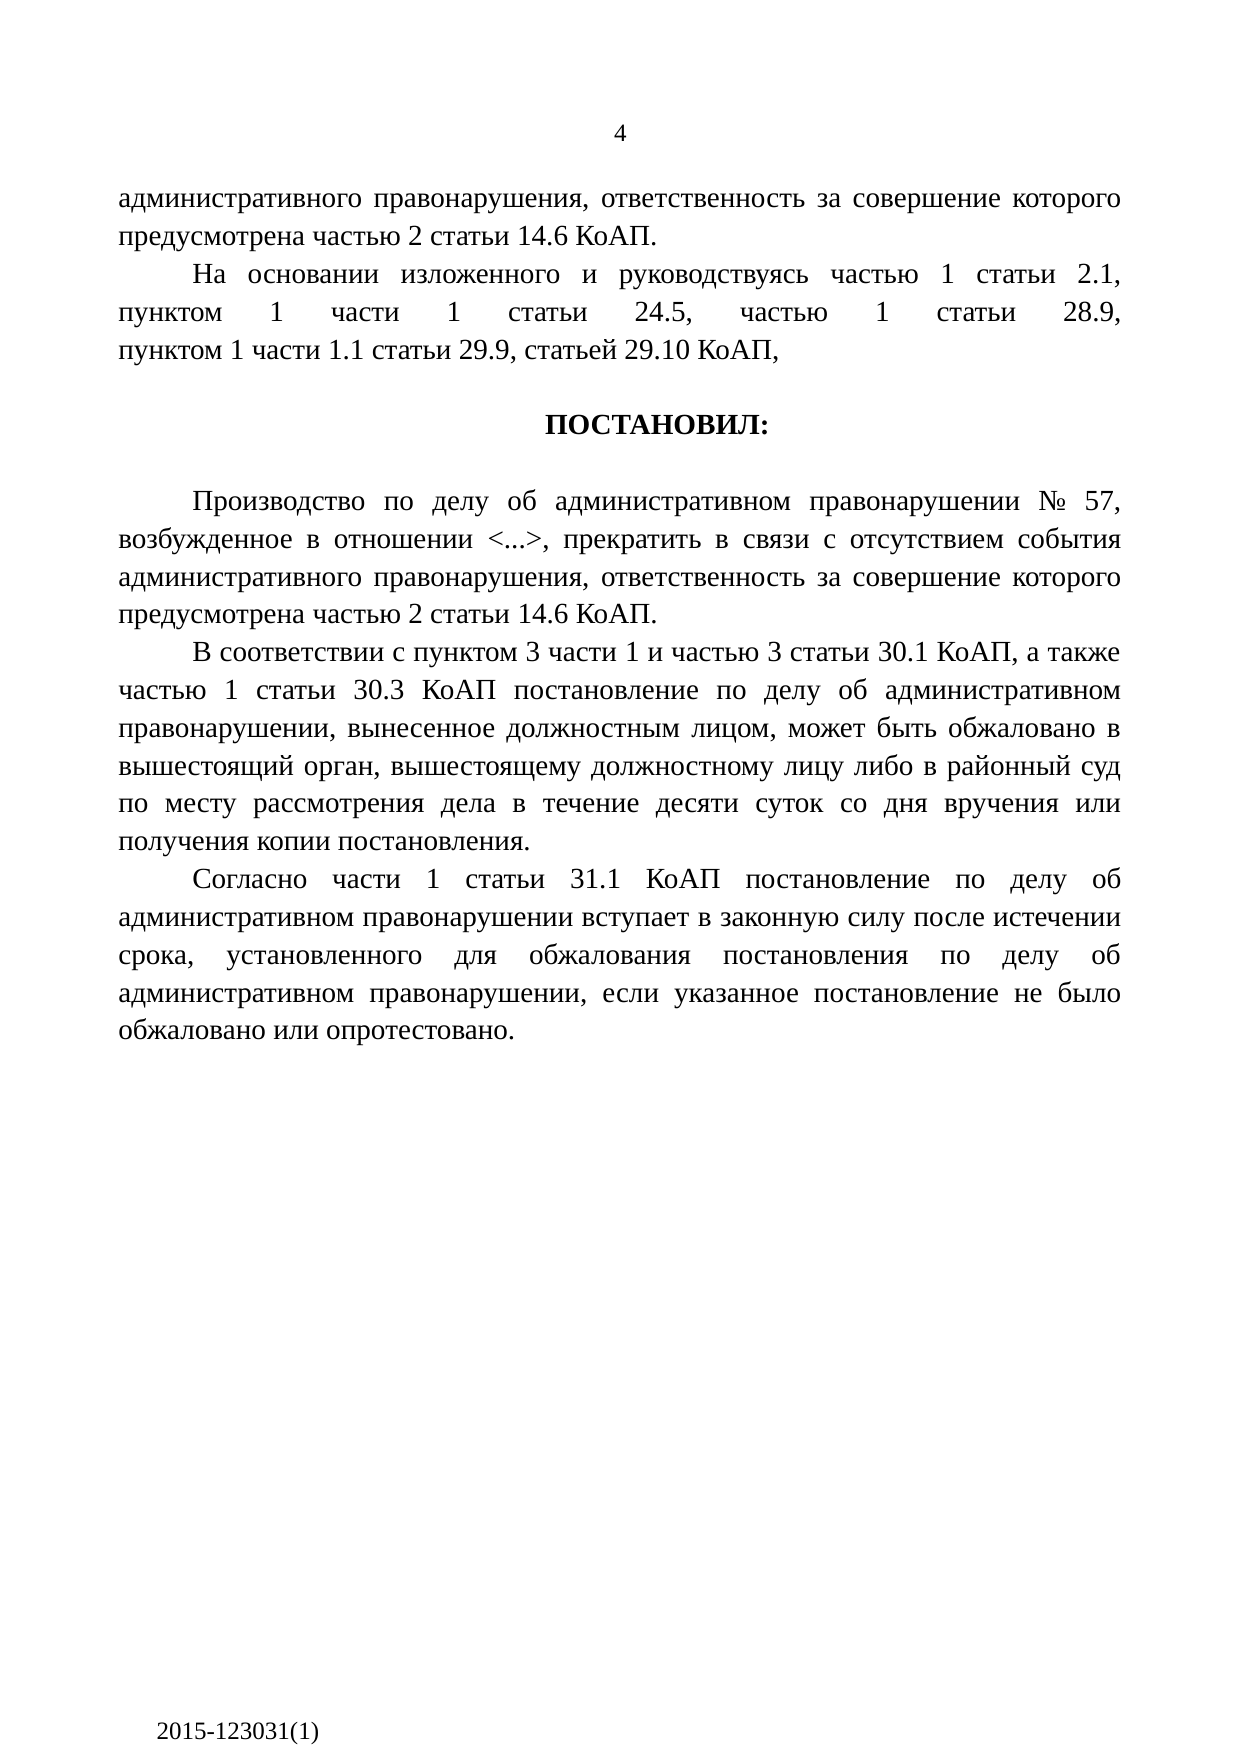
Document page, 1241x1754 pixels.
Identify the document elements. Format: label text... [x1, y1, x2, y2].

text Производство по делу об административном правонарушении № 57, возбужденное в отношении <...>, прекратить в связи с отсутствием события административного правонарушения, ответственность за совершение которого предусмотрена частью 2 статьи 14.6 КоАП. [118, 479, 1122, 630]
text административного правонарушения, ответственность за совершение которого предусмотрена частью 2 статьи 14.6 КоАП. [118, 176, 1122, 252]
text На основании изложенного и руководствуясь частью 1 статьи 2.1, пунктом 1 части 1 статьи 24.5, частью 1 статьи 28.9, пунктом 1 части 1.1 статьи 29.9, статьей 29.10 КоАП, [118, 252, 1122, 365]
text ПОСТАНОВИЛ: [118, 403, 1122, 441]
text В соответствии с пунктом 3 части 1 и частью 3 статьи 30.1 КоАП, а также частью 1 статьи 30.3 КоАП постановление по делу об административном правонарушении, вынесенное должностным лицом, может быть обжаловано в вышестоящий орган, вышестоящему должностному лицу либо в районный суд по месту рассмотрения дела в течение десяти суток со дня вручения или получения копии постановления. [118, 630, 1122, 857]
text Согласно части 1 статьи 31.1 КоАП постановление по делу об административном правонарушении вступает в законную силу после истечении срока, установленного для обжалования постановления по делу об административном правонарушении, если указанное постановление не было обжаловано или опротестовано. [118, 857, 1122, 1046]
